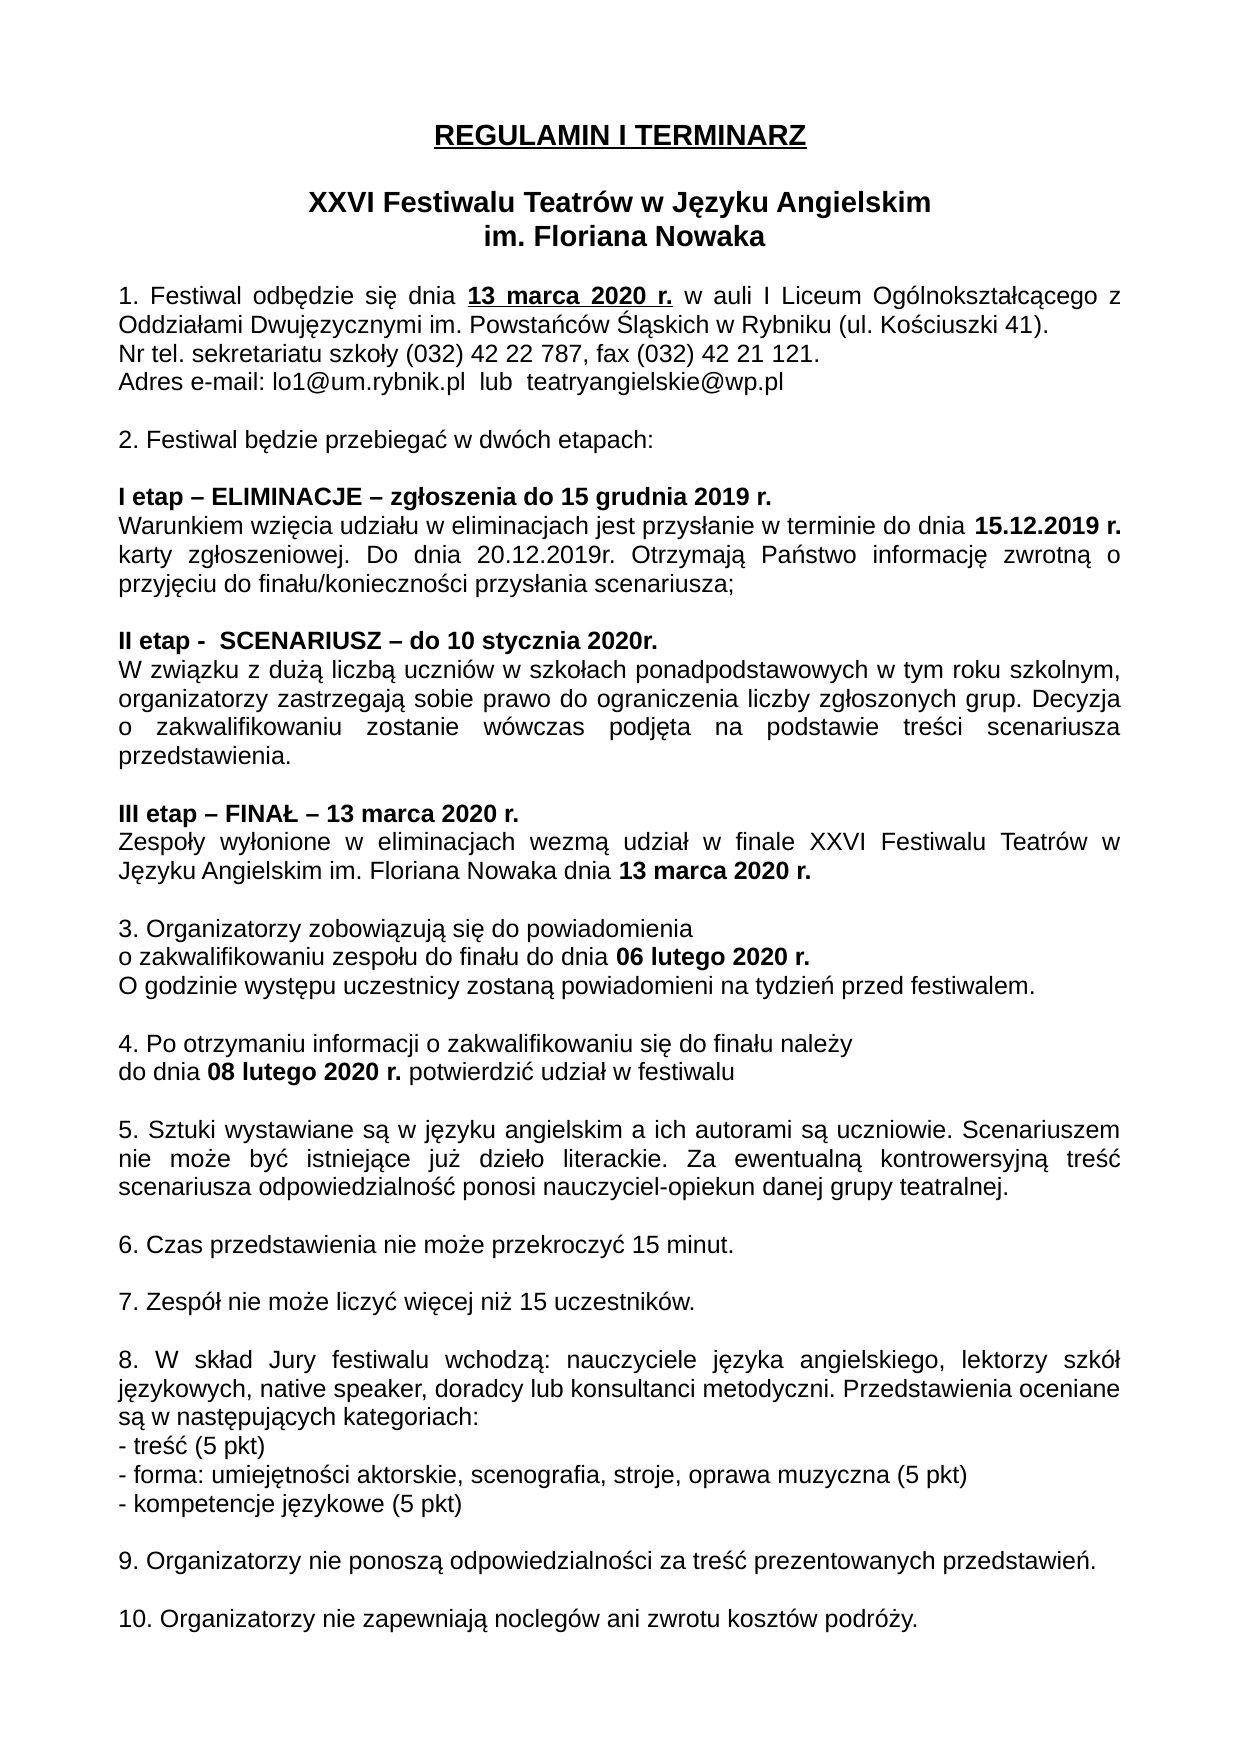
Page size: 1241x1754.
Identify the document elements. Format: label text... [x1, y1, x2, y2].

text 2. Festiwal będzie przebiegać w dwóch etapach: [118, 425, 1122, 453]
text 7. Zespół nie może liczyć więcej niż 15 uczestników. [118, 1287, 1122, 1316]
text XXVI Festiwalu Teatrów w Języku Angielskim [118, 185, 1122, 219]
text o zakwalifikowaniu zespołu do finału do dnia 06 lutego 2020 r. [118, 942, 1122, 971]
text REGULAMIN I TERMINARZ [118, 118, 1122, 152]
text 3. Organizatorzy zobowiązują się do powiadomienia [118, 913, 1122, 942]
text O godzinie występu uczestnicy zostaną powiadomieni na tydzień przed festiwalem. [118, 971, 1122, 1000]
text 6. Czas przedstawienia nie może przekroczyć 15 minut. [118, 1230, 1122, 1258]
text Nr tel. sekretariatu szkoły (032) 42 22 787, fax (032) 42 21 121. [118, 338, 1122, 367]
text Adres e-mail: lo1@um.rybnik.pl lub teatryangielskie@wp.pl [118, 367, 1122, 396]
text 9. Organizatorzy nie ponoszą odpowiedzialności za treść prezentowanych przedstawień. [118, 1546, 1122, 1575]
text Warunkiem wzięcia udziału w eliminacjach jest przysłanie w terminie do dnia 15.12.2019 r. karty zgłoszeniowej. Do dnia 20.12.2019r. Otrzymają Państwo informację zwrotną o przyjęciu do finału/konieczności przysłania scenariusza; [118, 511, 1122, 597]
text 1. Festiwal odbędzie się dnia 13 marca 2020 r. w auli I Liceum Ogólnokształcącego z Oddziałami Dwujęzycznymi im. Powstańców Śląskich w Rybniku (ul. Kościuszki 41). [118, 281, 1122, 338]
text 4. Po otrzymaniu informacji o zakwalifikowaniu się do finału należy [118, 1028, 1122, 1057]
text - treść (5 pkt) [118, 1431, 1122, 1460]
text II etap - SCENARIUSZ – do 10 stycznia 2020r. [118, 626, 1122, 655]
text 10. Organizatorzy nie zapewniają noclegów ani zwrotu kosztów podróży. [118, 1603, 1122, 1632]
text 8. W skład Jury festiwalu wchodzą: nauczyciele języka angielskiego, lektorzy szkół językowych, native speaker, doradcy lub konsultanci metodyczni. Przedstawienia oceniane są w następujących kategoriach: [118, 1345, 1122, 1431]
text III etap – FINAŁ – 13 marca 2020 r. [118, 798, 1122, 827]
text - forma: umiejętności aktorskie, scenografia, stroje, oprawa muzyczna (5 pkt) [118, 1460, 1122, 1488]
text W związku z dużą liczbą uczniów w szkołach ponadpodstawowych w tym roku szkolnym, organizatorzy zastrzegają sobie prawo do ograniczenia liczby zgłoszonych grup. Decyzja o zakwalifikowaniu zostanie wówczas podjęta na podstawie treści scenariusza przedstawienia. [118, 655, 1122, 770]
text Zespoły wyłonione w eliminacjach wezmą udział w finale XXVI Festiwalu Teatrów w Języku Angielskim im. Floriana Nowaka dnia 13 marca 2020 r. [118, 827, 1122, 885]
text do dnia 08 lutego 2020 r. potwierdzić udział w festiwalu [118, 1057, 1122, 1086]
text 5. Sztuki wystawiane są w języku angielskim a ich autorami są uczniowie. Scenariuszem nie może być istniejące już dzieło literackie. Za ewentualną kontrowersyjną treść scenariusza odpowiedzialność ponosi nauczyciel-opiekun danej grupy teatralnej. [118, 1115, 1122, 1201]
text - kompetencje językowe (5 pkt) [118, 1488, 1122, 1517]
text I etap – ELIMINACJE – zgłoszenia do 15 grudnia 2019 r. [118, 482, 1122, 511]
text im. Floriana Nowaka [118, 219, 1122, 252]
